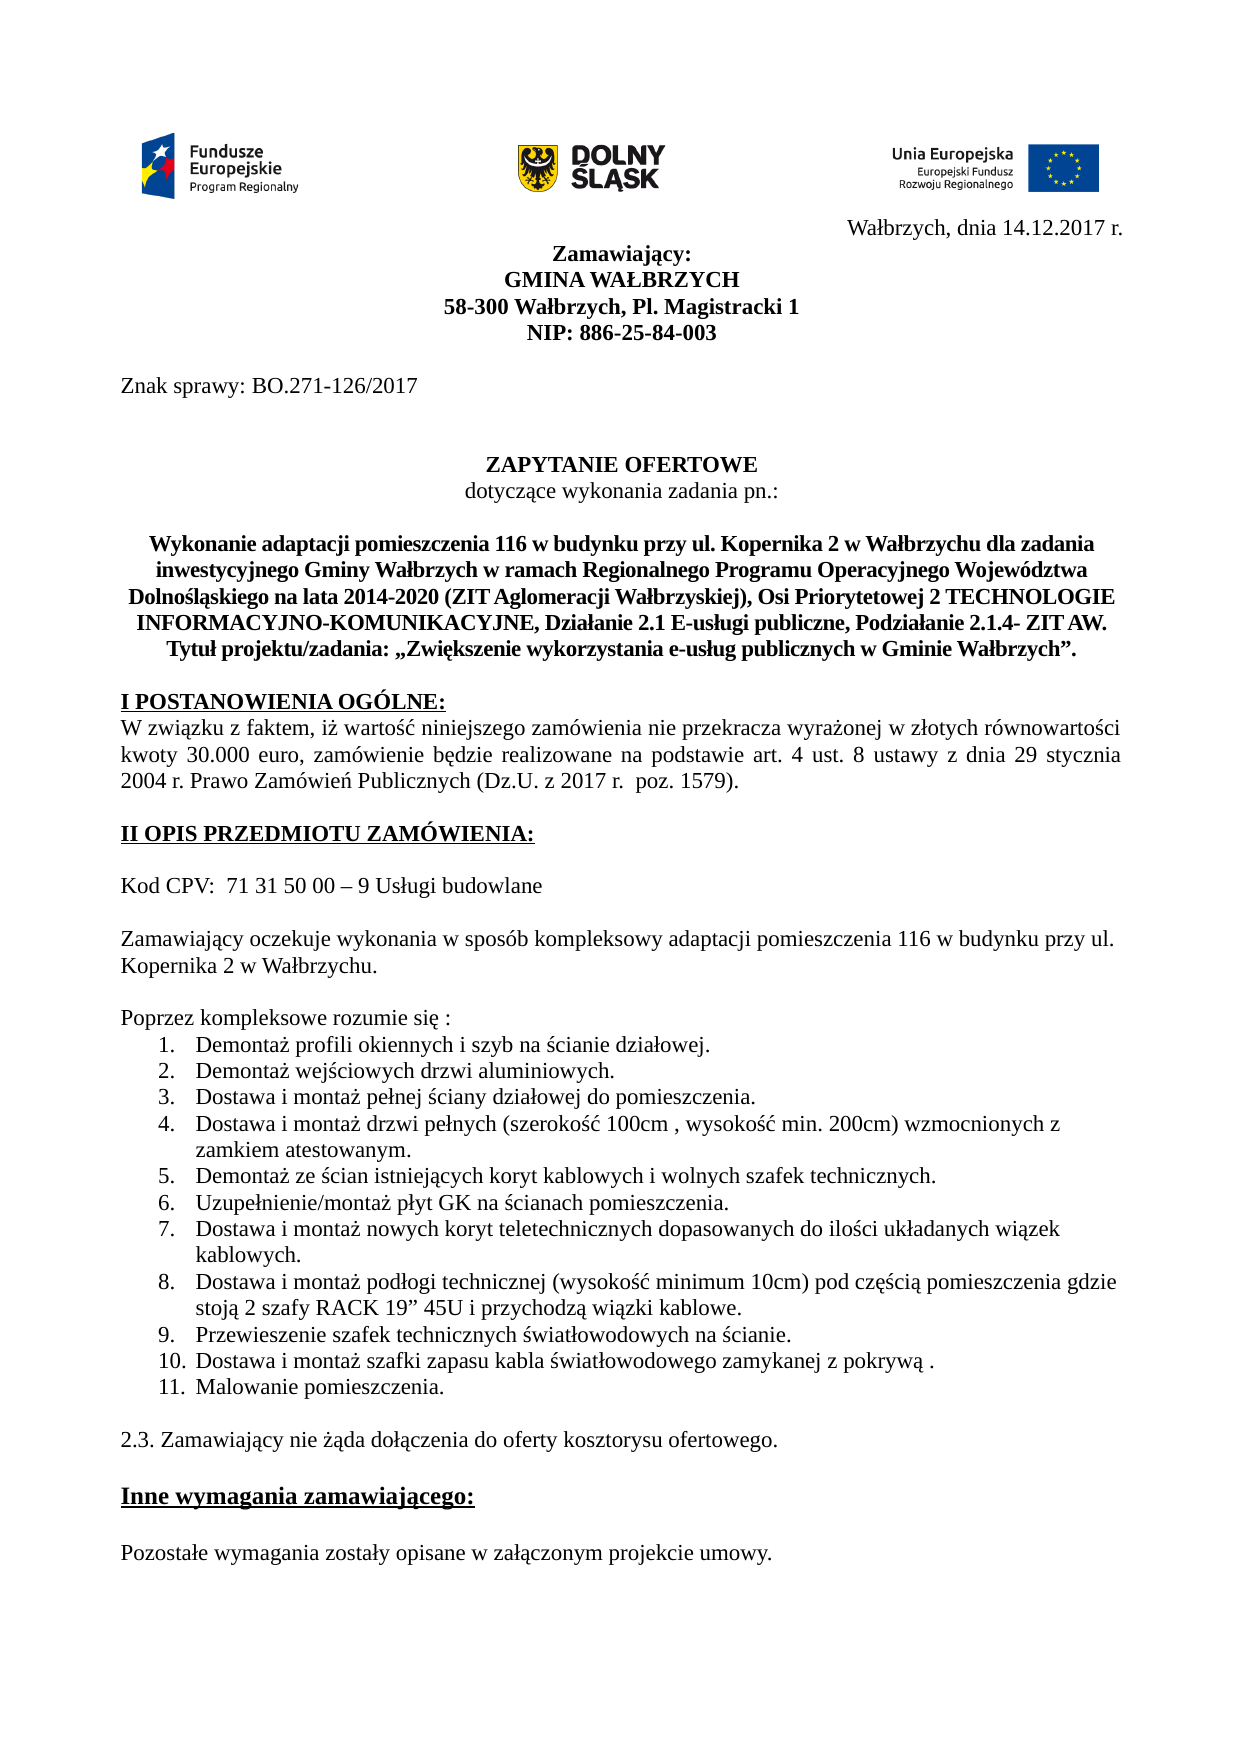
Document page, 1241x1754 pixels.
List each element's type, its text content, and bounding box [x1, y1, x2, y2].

list Demontaż ze ścian istniejących koryt kablowych i wolnych szafek technicznych. [158, 1162, 1123, 1189]
text Zamawiający: [120, 240, 1123, 266]
text ZAPYTANIE OFERTOWE [120, 451, 1123, 477]
text Kod CPV: 71 31 50 00 – 9 Usługi budowlane [120, 873, 1123, 899]
list Dostawa i montaż nowych koryt teletechnicznych dopasowanych do ilości układanych wiązek kablowych. [158, 1215, 1123, 1268]
text NIP: 886-25-84-003 [120, 319, 1123, 346]
list Dostawa i montaż drzwi pełnych (szerokość 100cm , wysokość min. 200cm) wzmocnionych z zamkiem atestowanym. [158, 1110, 1123, 1162]
text 58-300 Wałbrzych, Pl. Magistracki 1 [120, 293, 1123, 319]
text dotyczące wykonania zadania pn.: [120, 477, 1123, 504]
text Poprzez kompleksowe rozumie się : [120, 1004, 1123, 1031]
list Dostawa i montaż szafki zapasu kabla światłowodowego zamykanej z pokrywą . [158, 1347, 1123, 1373]
list Przewieszenie szafek technicznych światłowodowych na ścianie. [158, 1321, 1123, 1347]
text 2.3. Zamawiający nie żąda dołączenia do oferty kosztorysu ofertowego. [120, 1426, 1123, 1452]
text GMINA WAŁBRZYCH [120, 266, 1123, 293]
text Wykonanie adaptacji pomieszczenia 116 w budynku przy ul. Kopernika 2 w Wałbrzychu dla zadania inwestycyjnego Gminy Wałbrzych w ramach Regionalnego Programu Operacyjnego Województwa Dolnośląskiego na lata 2014-2020 (ZIT Aglomeracji Wałbrzyskiej), Osi Priorytetowej 2 TECHNOLOGIE INFORMACYJNO-KOMUNIKACYJNE, Działanie 2.1 E-usługi publiczne, Podziałanie 2.1.4- ZIT AW. Tytuł projektu/zadania: „Zwiększenie wykorzystania e-usług publicznych w Gminie Wałbrzych”. [120, 530, 1123, 662]
text Wałbrzych, dnia 14.12.2017 r. [120, 214, 1123, 240]
text W związku z faktem, iż wartość niniejszego zamówienia nie przekracza wyrażonej w złotych równowartości kwoty 30.000 euro, zamówienie będzie realizowane na podstawie art. 4 ust. 8 ustawy z dnia 29 stycznia 2004 r. Prawo Zamówień Publicznych (Dz.U. z 2017 r. poz. 1579). [120, 714, 1123, 793]
text Pozostałe wymagania zostały opisane w załączonym projekcie umowy. [120, 1539, 1123, 1565]
list Malowanie pomieszczenia. [158, 1373, 1123, 1400]
list Dostawa i montaż podłogi technicznej (wysokość minimum 10cm) pod częścią pomieszczenia gdzie stoją 2 szafy RACK 19” 45U i przychodzą wiązki kablowe. [158, 1268, 1123, 1321]
text I POSTANOWIENIA OGÓLNE: [120, 688, 1123, 714]
text Inne wymagania zamawiającego: [120, 1481, 1123, 1510]
text Zamawiający oczekuje wykonania w sposób kompleksowy adaptacji pomieszczenia 116 w budynku przy ul. Kopernika 2 w Wałbrzychu. [120, 925, 1123, 978]
picture [120, 118, 1124, 214]
list Uzupełnienie/montaż płyt GK na ścianach pomieszczenia. [158, 1189, 1123, 1215]
list Demontaż profili okiennych i szyb na ścianie działowej. [158, 1031, 1123, 1057]
text Znak sprawy: BO.271-126/2017 [120, 372, 1123, 398]
list Demontaż wejściowych drzwi aluminiowych. [158, 1057, 1123, 1083]
list Dostawa i montaż pełnej ściany działowej do pomieszczenia. [158, 1083, 1123, 1110]
text II OPIS PRZEDMIOTU ZAMÓWIENIA: [120, 820, 1123, 846]
